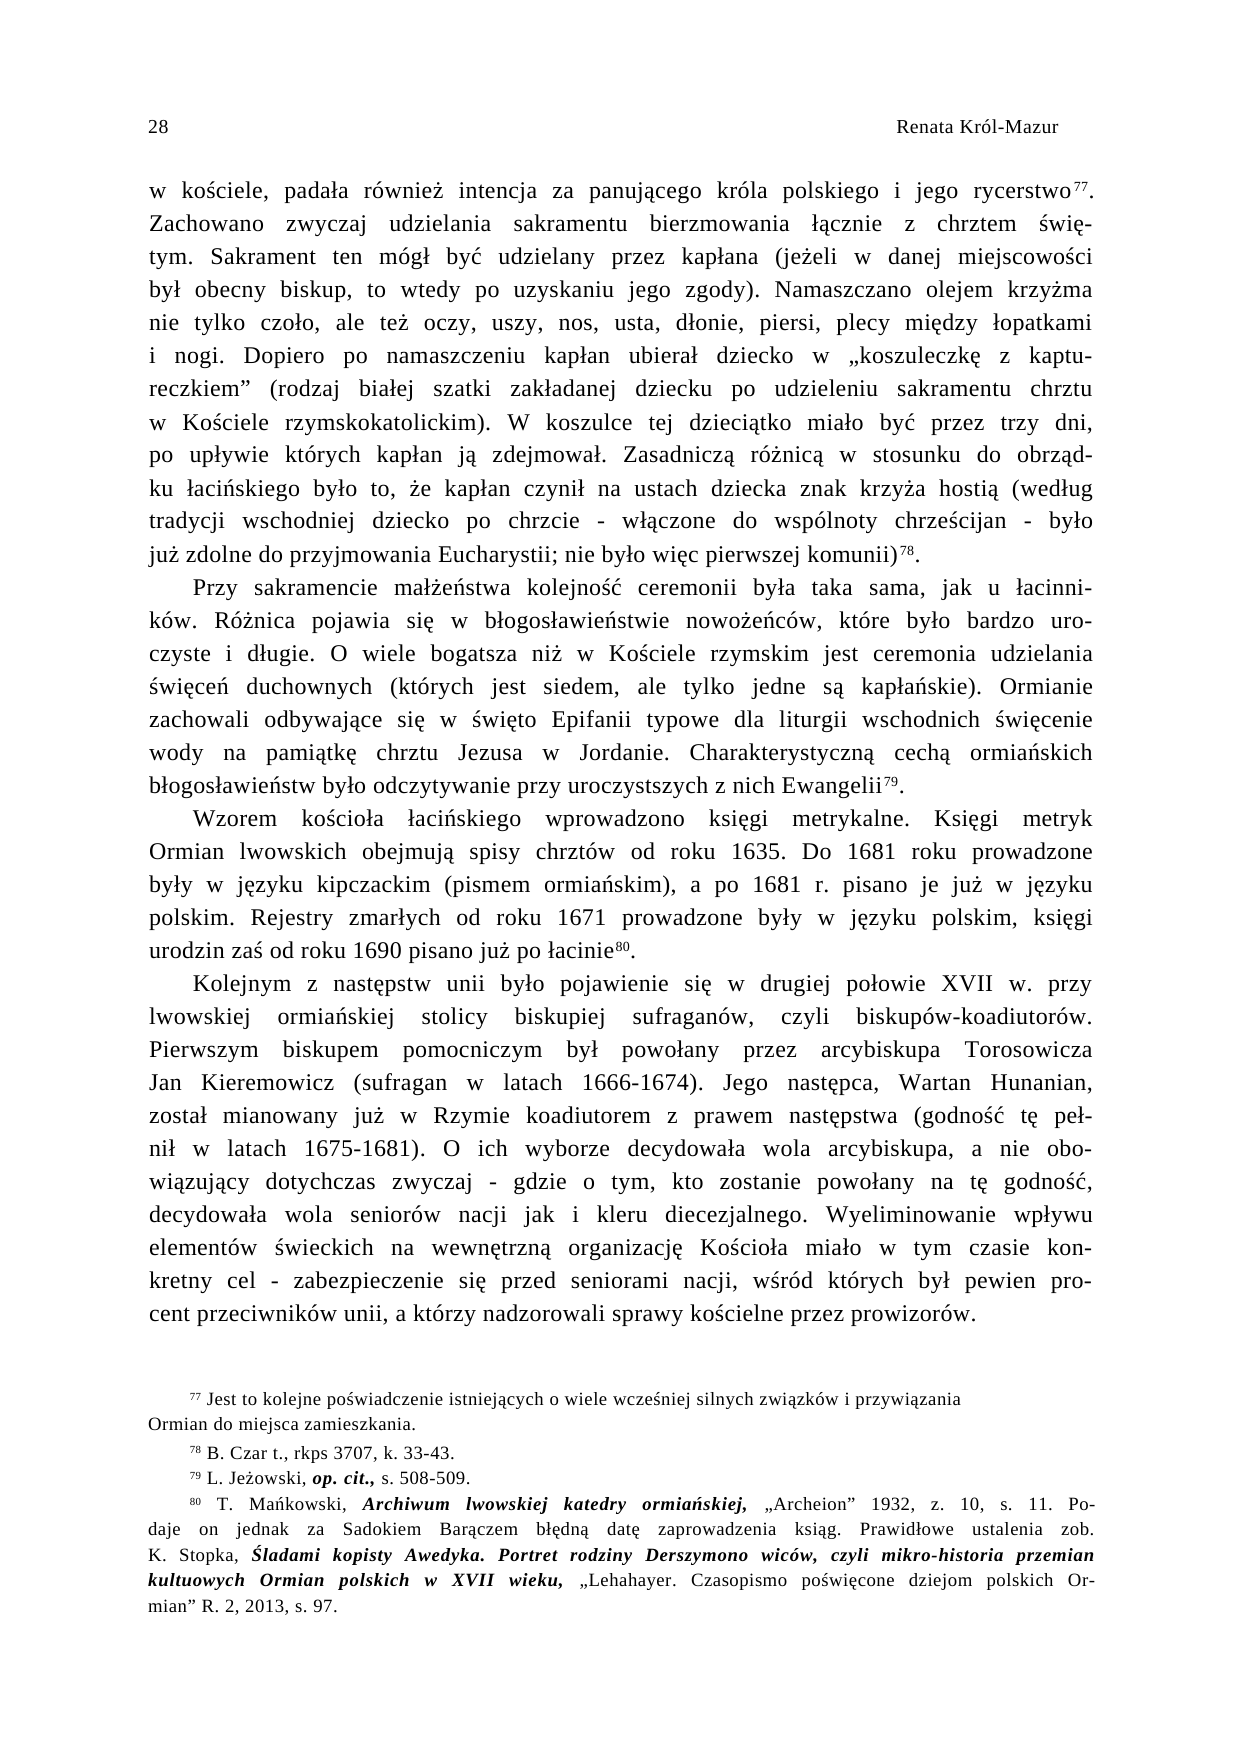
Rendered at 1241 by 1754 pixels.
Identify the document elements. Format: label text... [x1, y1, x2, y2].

text 79 L. Jeżowski, op. cit., s. 508-509. [189, 1464, 1099, 1490]
text Renata Król-Mazur [896, 118, 1098, 137]
text Kolejnym z następstw unii było pojawienie się w drugiej połowie XVII w. przy lwowskiej ormiańskiej stolicy biskupiej sufraganów, czyli biskupów-koadiutorów. Pierwszym biskupem pomocniczym był powołany przez arcybiskupa Torosowicza Jan Kieremowicz (sufragan w latach 1666-1674). Jego następca, Wartan Hunanian, został mianowany już w Rzymie koadiutorem z prawem następstwa (godność tę peł- nił w latach 1675-1681). O ich wyborze decydowała wola arcybiskupa, a nie obo- wiązujący dotychczas zwyczaj - gdzie o tym, kto zostanie powołany na tę godność, decydowała wola seniorów nacji jak i kleru diecezjalnego. Wyeliminowanie wpływu elementów świeckich na wewnętrzną organizację Kościoła miało w tym czasie kon- kretny cel - zabezpieczenie się przed seniorami nacji, wśród których był pewien pro- cent przeciwników unii, a którzy nadzorowali sprawy kościelne przez prowizorów. [149, 965, 1095, 1328]
text 28 [148, 118, 176, 137]
text 77 Jest to kolejne poświadczenie istniejących o wiele wcześniej silnych związków i przywiązania Ormian do miejsca zamieszkania. [148, 1385, 1099, 1436]
text w kościele, padała również intencja za panującego króla polskiego i jego rycerstwo77. Zachowano zwyczaj udzielania sakramentu bierzmowania łącznie z chrztem świę- tym. Sakrament ten mógł być udzielany przez kapłana (jeżeli w danej miejscowości był obecny biskup, to wtedy po uzyskaniu jego zgody). Namaszczano olejem krzyżma nie tylko czoło, ale też oczy, uszy, nos, usta, dłonie, piersi, plecy między łopatkami i nogi. Dopiero po namaszczeniu kapłan ubierał dziecko w „koszuleczkę z kaptu- reczkiem” (rodzaj białej szatki zakładanej dziecku po udzieleniu sakramentu chrztu w Kościele rzymskokatolickim). W koszulce tej dzieciątko miało być przez trzy dni, po upływie których kapłan ją zdejmował. Zasadniczą różnicą w stosunku do obrząd- ku łacińskiego było to, że kapłan czynił na ustach dziecka znak krzyża hostią (według tradycji wschodniej dziecko po chrzcie - włączone do wspólnoty chrześcijan - było już zdolne do przyjmowania Eucharystii; nie było więc pierwszej komunii)78. [149, 172, 1095, 569]
text 80 T. Mańkowski, Archiwum lwowskiej katedry ormiańskiej, „Archeion” 1932, z. 10, s. 11. Po- daje on jednak za Sadokiem Barączem błędną datę zaprowadzenia ksiąg. Prawidłowe ustalenia zob. K. Stopka, Śladami kopisty Awedyka. Portret rodziny Derszymono wiców, czyli mikro-historia przemian kultuowych Ormian polskich w XVII wieku, „Lehahayer. Czasopismo poświęcone dziejom polskich Or- mian” R. 2, 2013, s. 97. [148, 1490, 1097, 1617]
text Wzorem kościoła łacińskiego wprowadzono księgi metrykalne. Księgi metryk Ormian lwowskich obejmują spisy chrztów od roku 1635. Do 1681 roku prowadzone były w języku kipczackim (pismem ormiańskim), a po 1681 r. pisano je już w języku polskim. Rejestry zmarłych od roku 1671 prowadzone były w języku polskim, księgi urodzin zaś od roku 1690 pisano już po łacinie80. [149, 800, 1095, 965]
text 78 B. Czar t., rkps 3707, k. 33-43. [189, 1439, 1099, 1464]
text Przy sakramencie małżeństwa kolejność ceremonii była taka sama, jak u łacinni- ków. Różnica pojawia się w błogosławieństwie nowożeńców, które było bardzo uro- czyste i długie. O wiele bogatsza niż w Kościele rzymskim jest ceremonia udzielania święceń duchownych (których jest siedem, ale tylko jedne są kapłańskie). Ormianie zachowali odbywające się w święto Epifanii typowe dla liturgii wschodnich święcenie wody na pamiątkę chrztu Jezusa w Jordanie. Charakterystyczną cechą ormiańskich błogosławieństw było odczytywanie przy uroczystszych z nich Ewangelii79. [149, 569, 1095, 800]
